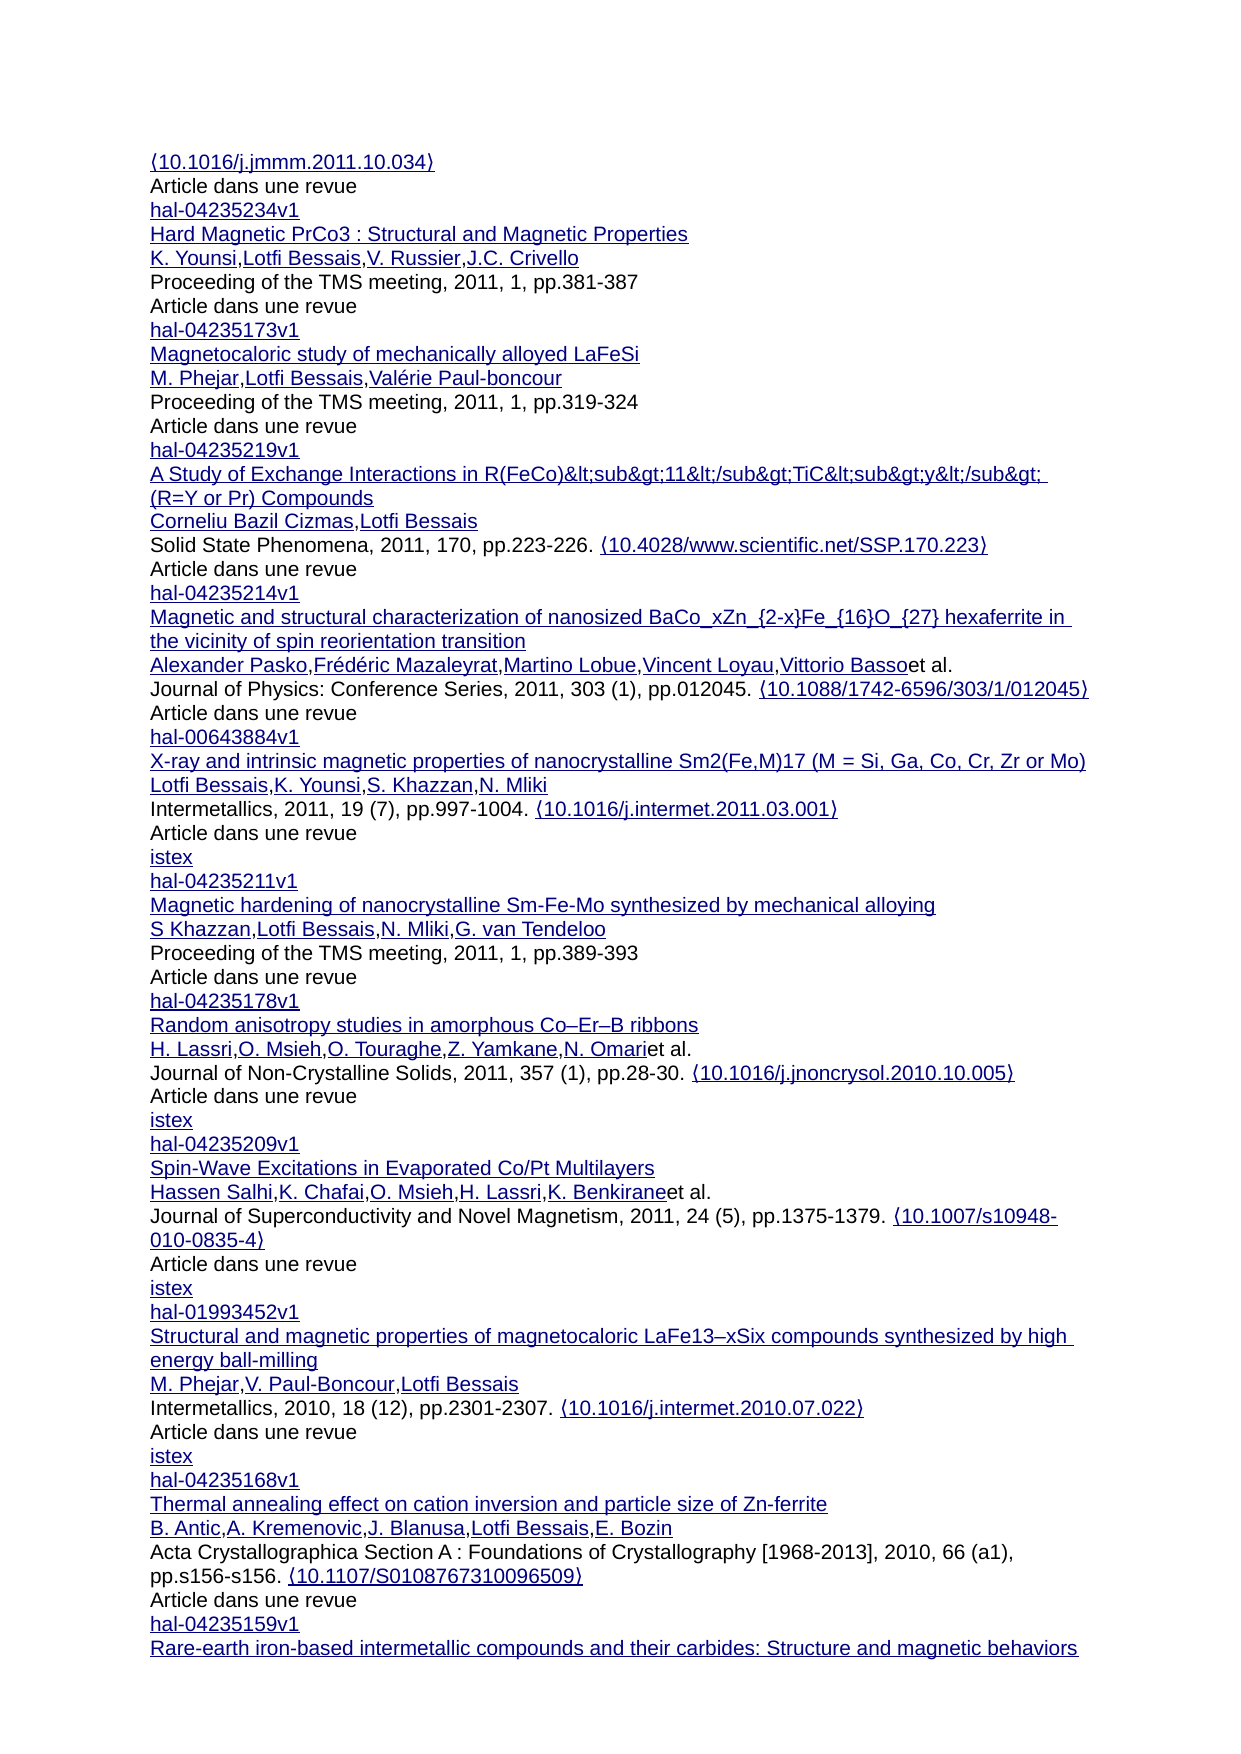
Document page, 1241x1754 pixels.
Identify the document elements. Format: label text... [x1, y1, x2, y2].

table_cell Spin-Wave Excitations in Evaporated Co/Pt Multilayers Hassen Salhi,K. Chafai,O. Msieh,H. Lassri,K. Benkiraneet al. Journal of Superconductivity and Novel Magnetism, 2011, 24 (5), pp.1375-1379. ⟨10.1007/s10948-010-0835-4⟩ Article dans une revue istex hal-01993452v1 [150, 1156, 1090, 1324]
table_cell X-ray and intrinsic magnetic properties of nanocrystalline Sm2(Fe,M)17 (M = Si, Ga, Co, Cr, Zr or Mo) Lotfi Bessais,K. Younsi,S. Khazzan,N. Mliki Intermetallics, 2011, 19 (7), pp.997-1004. ⟨10.1016/j.intermet.2011.03.001⟩ Article dans une revue istex hal-04235211v1 [150, 749, 1090, 893]
table_cell Structural and magnetic properties of magnetocaloric LaFe13–xSix compounds synthesized by high energy ball-milling M. Phejar,V. Paul-Boncour,Lotfi Bessais Intermetallics, 2010, 18 (12), pp.2301-2307. ⟨10.1016/j.intermet.2010.07.022⟩ Article dans une revue istex hal-04235168v1 [150, 1324, 1090, 1492]
table_cell Thermal annealing effect on cation inversion and particle size of Zn-ferrite B. Antic,A. Kremenovic,J. Blanusa,Lotfi Bessais,E. Bozin Acta Crystallographica Section A : Foundations of Crystallography [1968-2013], 2010, 66 (a1), pp.s156-s156. ⟨10.1107/S0108767310096509⟩ Article dans une revue hal-04235159v1 [150, 1492, 1090, 1635]
table_cell Magnetic hardening of nanocrystalline Sm-Fe-Mo synthesized by mechanical alloying S Khazzan,Lotfi Bessais,N. Mliki,G. van Tendeloo Proceeding of the TMS meeting, 2011, 1, pp.389-393 Article dans une revue hal-04235178v1 [150, 893, 1090, 1012]
table_cell Magnetic and structural characterization of nanosized BaCo_xZn_{2-x}Fe_{16}O_{27} hexaferrite in the vicinity of spin reorientation transition Alexander Pasko,Frédéric Mazaleyrat,Martino Lobue,Vincent Loyau,Vittorio Bassoet al. Journal of Physics: Conference Series, 2011, 303 (1), pp.012045. ⟨10.1088/1742-6596/303/1/012045⟩ Article dans une revue hal-00643884v1 [150, 605, 1090, 749]
table_cell A Study of Exchange Interactions in R(FeCo)&lt;sub&gt;11&lt;/sub&gt;TiC&lt;sub&gt;y&lt;/sub&gt; (R=Y or Pr) Compounds Corneliu Bazil Cizmas,Lotfi Bessais Solid State Phenomena, 2011, 170, pp.223-226. ⟨10.4028/www.scientific.net/SSP.170.223⟩ Article dans une revue hal-04235214v1 [150, 461, 1090, 605]
table_cell Random anisotropy studies in amorphous Co–Er–B ribbons H. Lassri,O. Msieh,O. Touraghe,Z. Yamkane,N. Omariet al. Journal of Non-Crystalline Solids, 2011, 357 (1), pp.28-30. ⟨10.1016/j.jnoncrysol.2010.10.005⟩ Article dans une revue istex hal-04235209v1 [150, 1013, 1090, 1156]
table_cell Rare-earth iron-based intermetallic compounds and their carbides: Structure and magnetic behaviors [150, 1635, 1090, 1659]
table_cell ⟨10.1016/j.jmmm.2011.10.034⟩ Article dans une revue hal-04235234v1 [150, 150, 1090, 222]
table_cell Magnetocaloric study of mechanically alloyed LaFeSi M. Phejar,Lotfi Bessais,Valérie Paul‐boncour Proceeding of the TMS meeting, 2011, 1, pp.319-324 Article dans une revue hal-04235219v1 [150, 342, 1090, 461]
table_cell Hard Magnetic PrCo3 : Structural and Magnetic Properties K. Younsi,Lotfi Bessais,V. Russier,J.C. Crivello Proceeding of the TMS meeting, 2011, 1, pp.381-387 Article dans une revue hal-04235173v1 [150, 222, 1090, 342]
